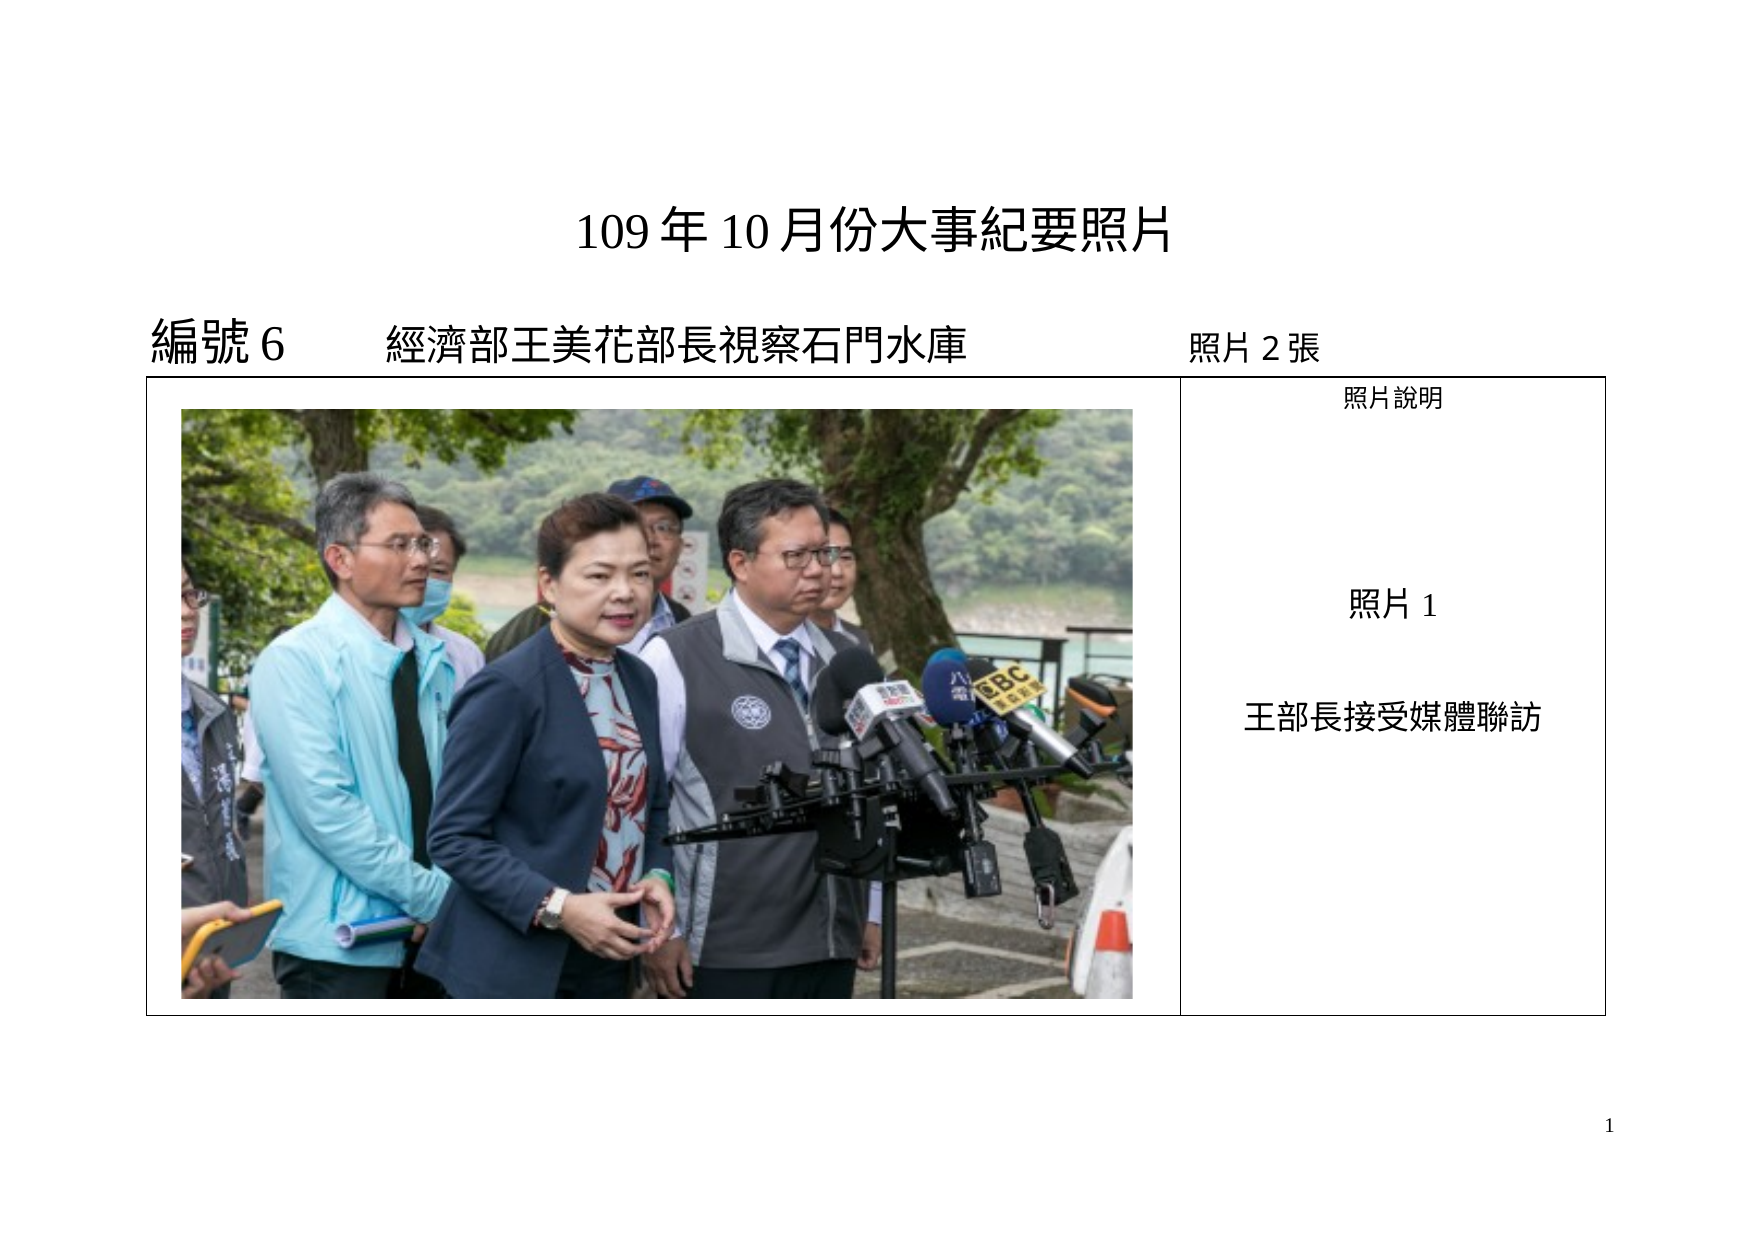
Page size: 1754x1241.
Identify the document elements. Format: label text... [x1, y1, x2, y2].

table_header 照片說明 照片1 王部長接受媒體聯訪 [1181, 378, 1605, 1015]
text 109年10月份大事紀要照片 [150, 189, 1604, 264]
text 編號6 經濟部王美花部長視察石門水庫 照片2張 [150, 301, 1604, 376]
table_header [147, 378, 1180, 1015]
picture [181, 409, 1133, 999]
